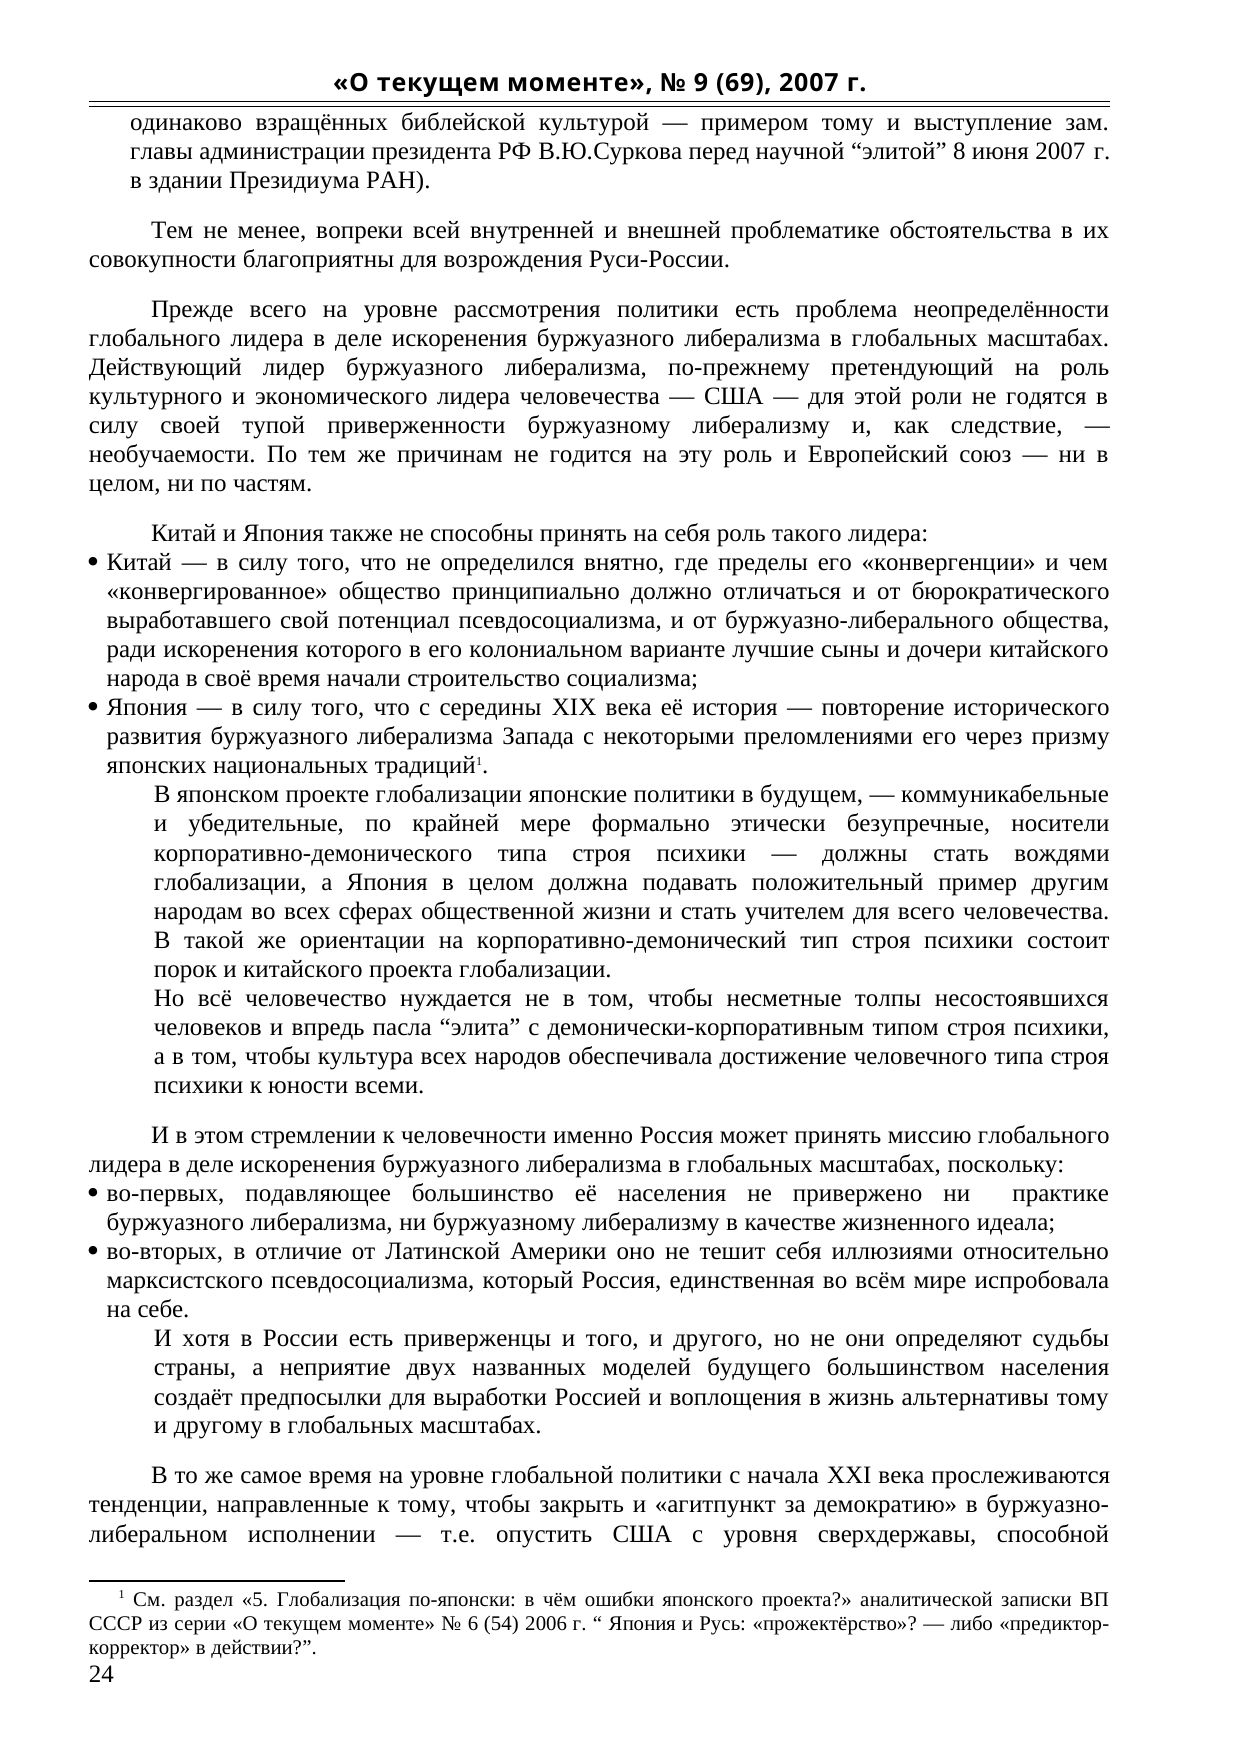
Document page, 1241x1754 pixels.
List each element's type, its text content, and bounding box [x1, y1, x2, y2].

list во-первых, подавляющее большинство её населения не привержено ни практике буржуазного либерализма, ни буржуазному либерализму в качестве жизненного идеала; [89, 1178, 1110, 1236]
text В то же самое время на уровне глобальной политики с начала XXI века прослеживаются тенденции, направленные к тому, чтобы закрыть и «агитпункт за демократию» в буржуазно-либеральном исполнении — т.е. опустить США с уровня сверхдержавы, способной [89, 1460, 1110, 1547]
list Китай — в силу того, что не определился внятно, где пределы его «конвергенции» и чем «конвергированное» общество принципиально должно отличаться и от бюрократического выработавшего свой потенциал псевдосоциализма, и от буржуазно-либерального общества, ради искоренения которого в его колониальном варианте лучшие сыны и дочери китайского народа в своё время начали строительство социализма; [89, 547, 1110, 692]
list В японском проекте глобализации японские политики в будущем, — коммуникабельные и убедительные, по крайней мере формально этически безупречные, носители корпоративно-демонического типа строя психики — должны стать вождями глобализации, а Япония в целом должна подавать положительный пример другим народам во всех сферах общественной жизни и стать учителем для всего человечества. В такой же ориентации на корпоративно-демонический тип строя психики состоит порок и китайского проекта глобализации. [136, 779, 1110, 983]
list Но всё человечество нуждается не в том, чтобы несметные толпы несостоявшихся человеков и впредь пасла “элита” с демонически-корпоративным типом строя психики, а в том, чтобы культура всех народов обеспечивала достижение человечного типа строя психики к юности всеми. [136, 983, 1110, 1099]
list И хотя в России есть приверженцы и того, и другого, но не они определяют судьбы страны, а неприятие двух названных моделей будущего большинством населения создаёт предпосылки для выработки Россией и воплощения в жизнь альтернативы тому и другому в глобальных масштабах. [136, 1323, 1110, 1439]
list во-вторых, в отличие от Латинской Америки оно не тешит себя иллюзиями относительно марксистского псевдосоциализма, который Россия, единственная во всём мире испробовала на себе. [89, 1236, 1110, 1323]
text И в этом стремлении к человечности именно Россия может принять миссию глобального лидера в деле искоренения буржуазного либерализма в глобальных масштабах, поскольку: [89, 1120, 1110, 1178]
text Китай и Япония также не способны принять на себя роль такого лидера: [89, 518, 1110, 547]
list См. раздел «5. Глобализация по-японски: в чём ошибки японского проекта?» аналитической записки ВП СССР из серии «О текущем моменте» № 6 (54) 2006 г. “ Япония и Русь: «прожектёрство»? — либо «предиктор-корректор» в действии?”. [89, 1587, 1110, 1659]
list Япония — в силу того, что с середины XIX века её история — повторение исторического развития буржуазного либерализма Запада с некоторыми преломлениями его через призму японских национальных традиций. [89, 692, 1110, 779]
text одинаково взращённых библейской культурой — примером тому и выступление зам. главы администрации президента РФ В.Ю.Суркова перед научной “элитой” 8 июня 2007 г. в здании Президиума РАН). [130, 107, 1110, 194]
text Тем не менее, вопреки всей внутренней и внешней проблематике обстоятельства в их совокупности благоприятны для возрождения Руси-России. [89, 214, 1110, 273]
text Прежде всего на уровне рассмотрения политики есть проблема неопределённости глобального лидера в деле искоренения буржуазного либерализма в глобальных масштабах. Действующий лидер буржуазного либерализма, по-прежнему претендующий на роль культурного и экономического лидера человечества — США — для этой роли не годятся в силу своей тупой приверженности буржуазному либерализму и, как следствие, — необучаемости. По тем же причинам не годится на эту роль и Европейский союз — ни в целом, ни по частям. [89, 293, 1110, 497]
